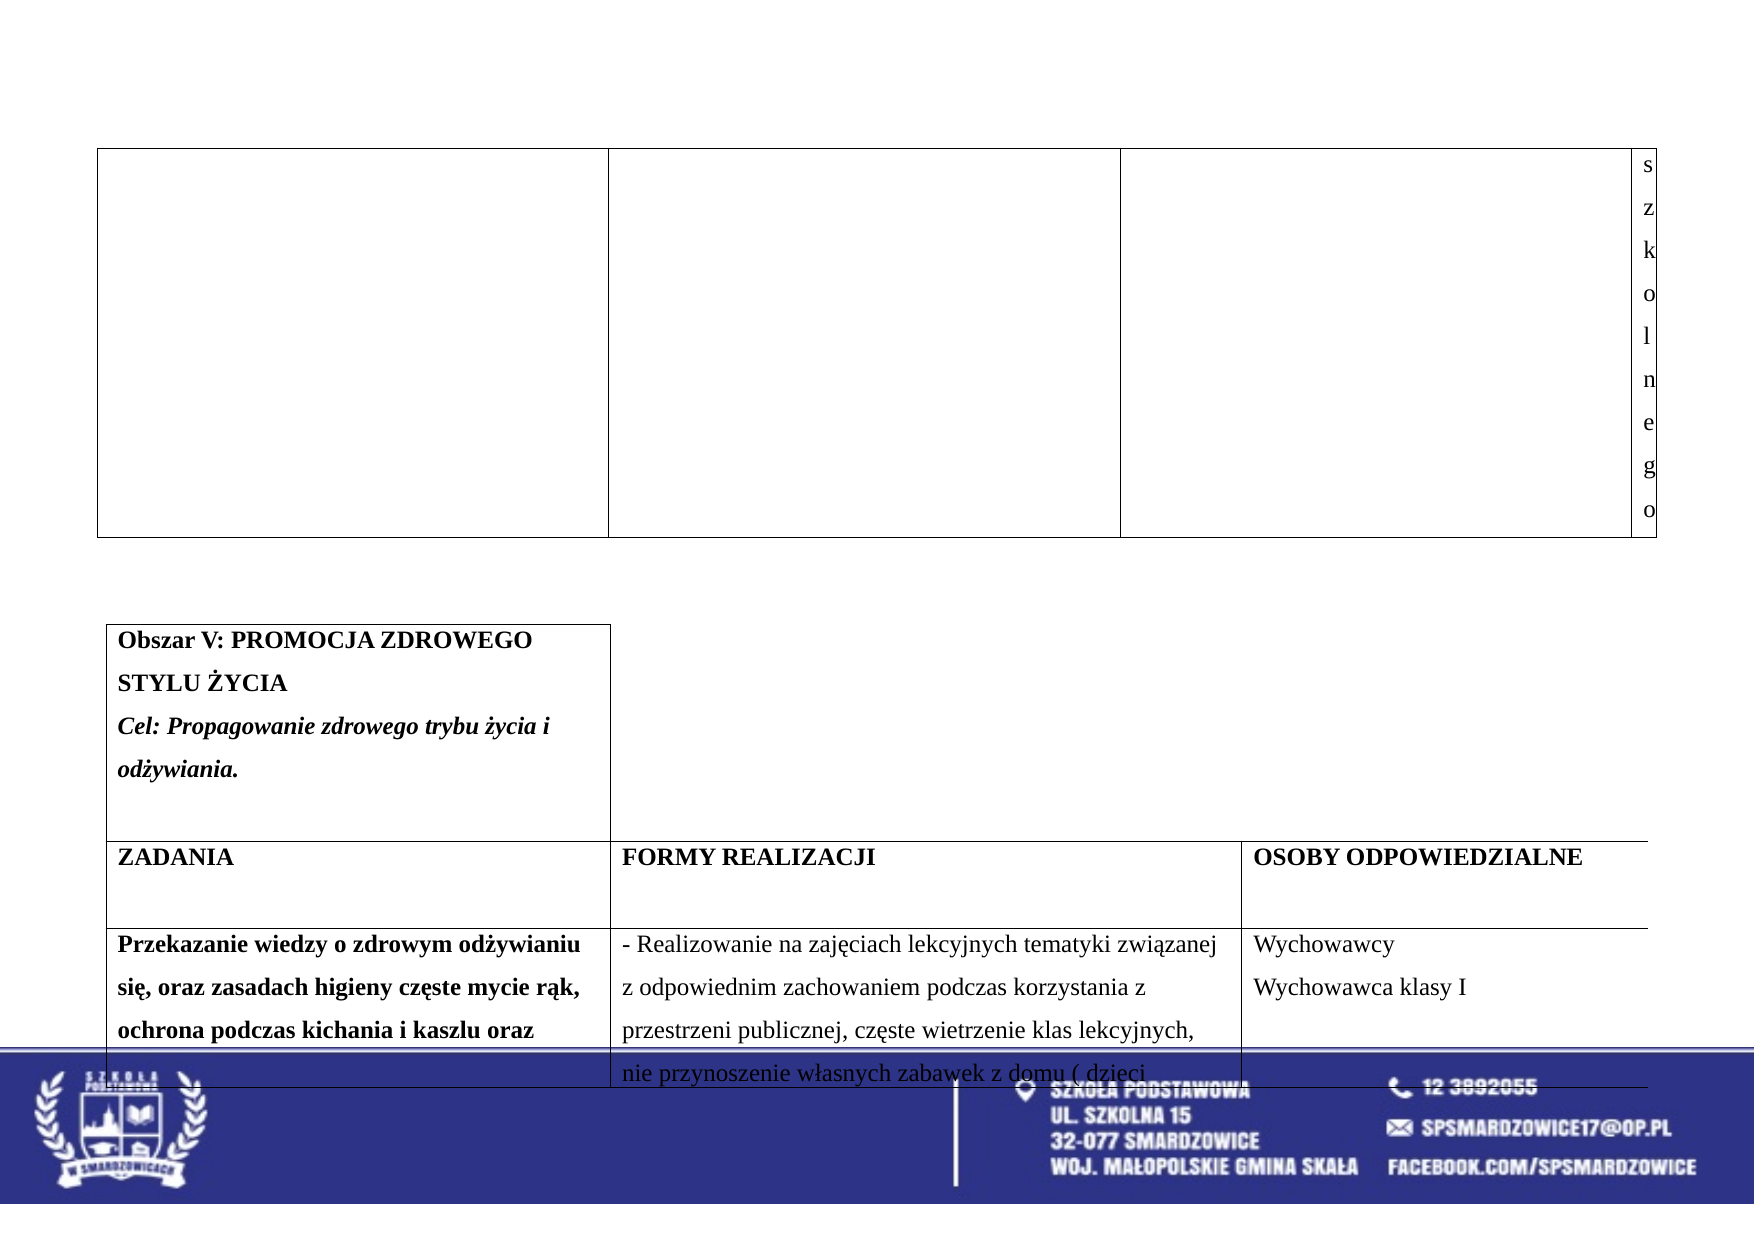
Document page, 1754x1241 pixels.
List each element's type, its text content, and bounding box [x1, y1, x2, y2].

table_cell ZADANIA [107, 842, 610, 928]
table_header [611, 624, 1648, 841]
table_cell Listopad 2024r. Według planu wychowawczego Pierwszy semestr roku szkolnego [1632, 149, 1656, 537]
table_cell Przekazanie wiedzy o zdrowym odżywianiu się, oraz zasadach higieny częste mycie rąk, ochrona podczas kichania i kaszlu oraz [107, 929, 610, 1047]
table_cell - Prowadzenie systematycznych działań informacyjnych dotyczących zagrożeń związanych z sięganiem po środki uzależniające (narkotyki, dopalacze papierosy, alkohol ). [98, 149, 608, 537]
table_cell - Realizowanie na zajęciach lekcyjnych tematyki związanej z odpowiednim zachowaniem podczas korzystania z przestrzeni publicznej, częste wietrzenie klas lekcyjnych, nie przynoszenie własnych zabawek z domu ( dzieci młodsze), -Wdrażanie do zasad higieny uczniów klasy pierwszej. - Przekazywanie przez nauczycieli, pielęgniarkę szkolną informacji na temat higieny, zdrowego odżywiania, sposobów na zwalczanie stresu poprzez słuchanie muzyki, czytanie książek, przedstawienie przez nauczyciela wychowania fizycznego roli sportu w życiu, - Uczestnictwo w programach edukacyjnych: „Pij mleko”, „Owoce w szkole” – wpisy wychowawców kl. I-V w dziennikach lekcyjnych, - Zainicjowanie zdrowych śniadań w klasie, [611, 929, 1241, 1047]
table_header Obszar V: PROMOCJA ZDROWEGO STYLU ŻYCIA Cel: Propagowanie zdrowego trybu życia i odżywiania. [107, 625, 610, 841]
table_cell Wychowawcy Wychowawca klasy I [1242, 929, 1648, 1047]
table_cell OSOBY ODPOWIEDZIALNE [1242, 842, 1648, 928]
table_cell - Organizowanie zajęć edukacyjnych oraz prelekcji na godzinach wychowawczych na temat zagrożeń wynikających ze szkodliwości zażywania narkotyków, dopalaczy, alkoholu oraz papierosów, Informacje dla uczniów o organizacjach wspierających wychodzenie z nałogów, Bieg Błogosławionej Salomei [609, 149, 1120, 537]
table_cell [1121, 149, 1631, 537]
table_cell FORMY REALIZACJI [611, 842, 1241, 928]
